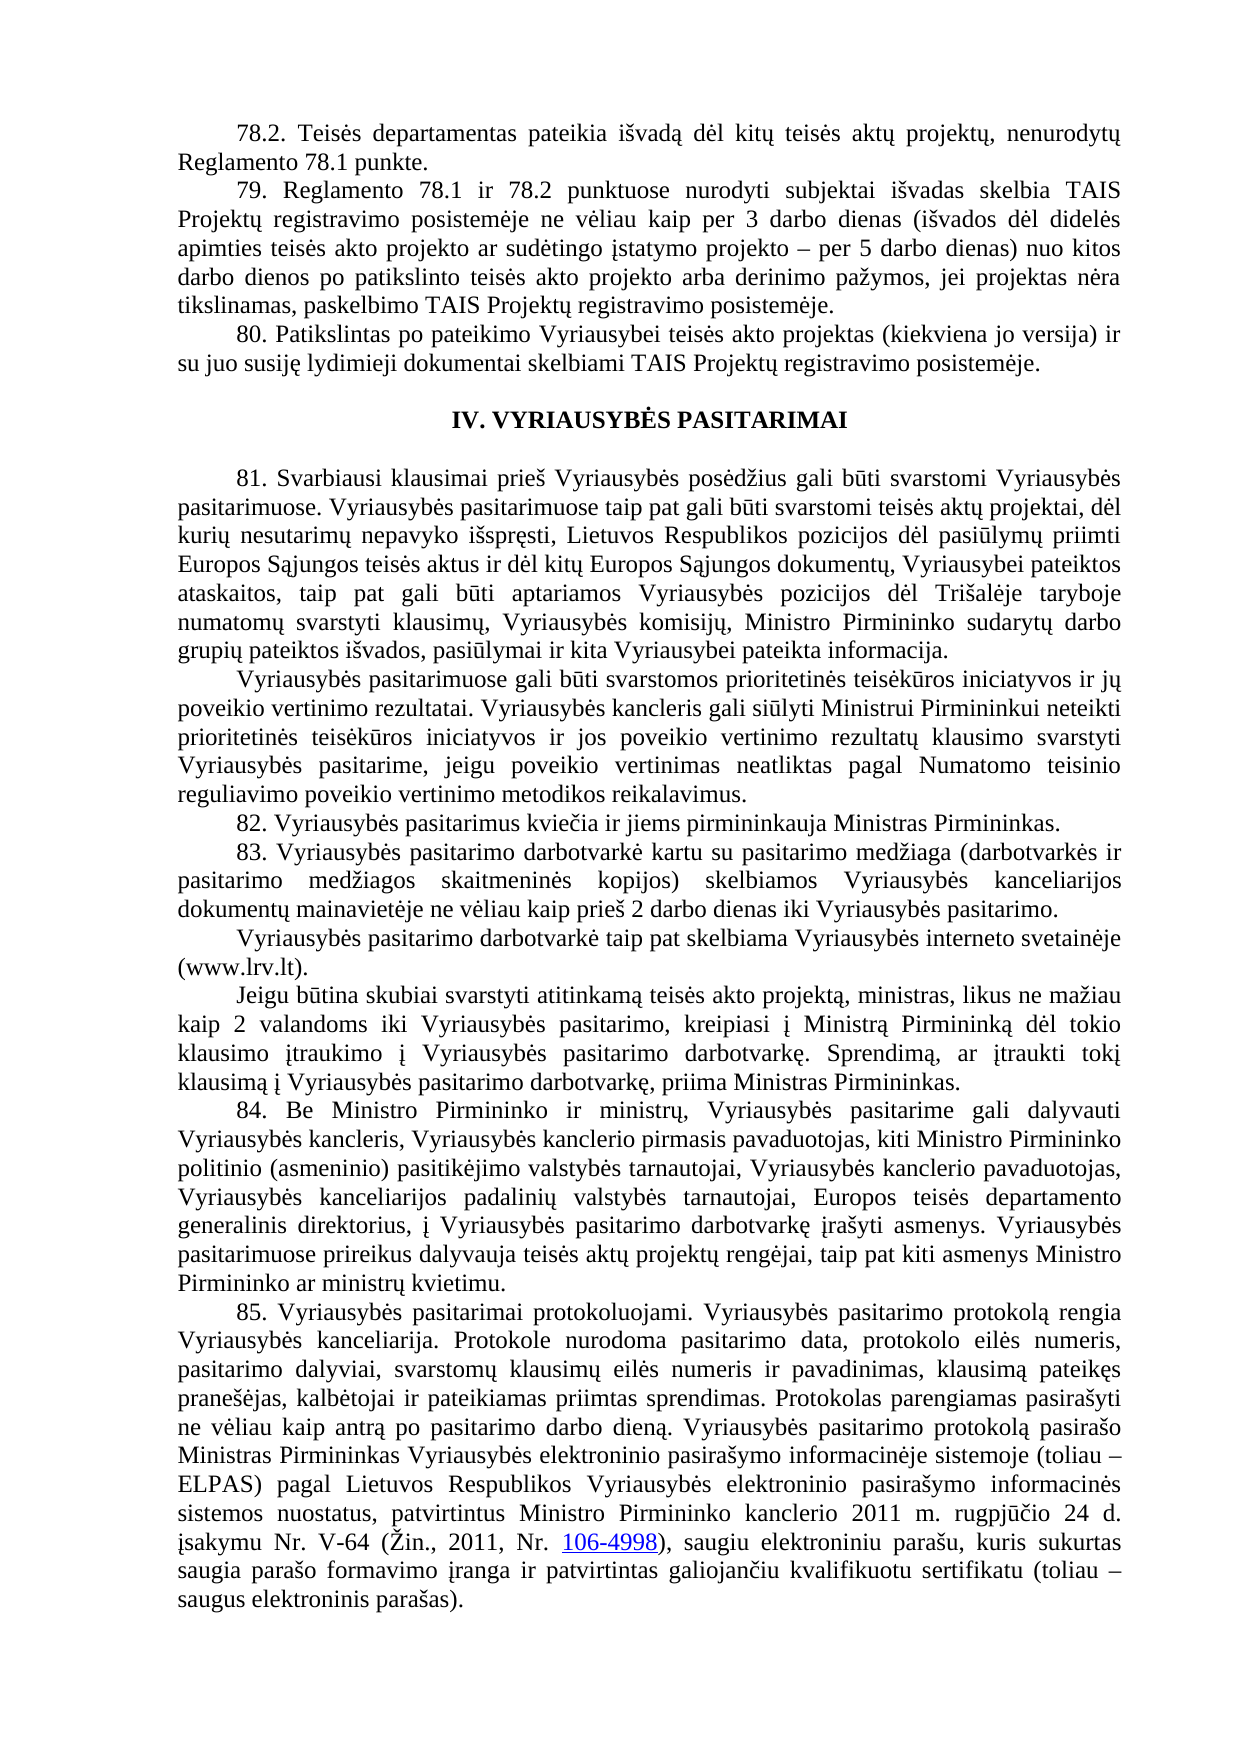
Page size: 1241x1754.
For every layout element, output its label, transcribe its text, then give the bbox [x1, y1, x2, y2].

text 81. Svarbiausi klausimai prieš Vyriausybės posėdžius gali būti svarstomi Vyriausybės pasitarimuose. Vyriausybės pasitarimuose taip pat gali būti svarstomi teisės aktų projektai, dėl kurių nesutarimų nepavyko išspręsti, Lietuvos Respublikos pozicijos dėl pasiūlymų priimti Europos Sąjungos teisės aktus ir dėl kitų Europos Sąjungos dokumentų, Vyriausybei pateiktos ataskaitos, taip pat gali būti aptariamos Vyriausybės pozicijos dėl Trišalėje taryboje numatomų svarstyti klausimų, Vyriausybės komisijų, Ministro Pirmininko sudarytų darbo grupių pateiktos išvados, pasiūlymai ir kita Vyriausybei pateikta informacija. [177, 463, 1122, 664]
text Jeigu būtina skubiai svarstyti atitinkamą teisės akto projektą, ministras, likus ne mažiau kaip 2 valandoms iki Vyriausybės pasitarimo, kreipiasi į Ministrą Pirmininką dėl tokio klausimo įtraukimo į Vyriausybės pasitarimo darbotvarkę. Sprendimą, ar įtraukti tokį klausimą į Vyriausybės pasitarimo darbotvarkę, priima Ministras Pirmininkas. [177, 981, 1122, 1096]
text Vyriausybės pasitarimo darbotvarkė taip pat skelbiama Vyriausybės interneto svetainėje (www.lrv.lt). [177, 923, 1122, 981]
text 85. Vyriausybės pasitarimai protokoluojami. Vyriausybės pasitarimo protokolą rengia Vyriausybės kanceliarija. Protokole nurodoma pasitarimo data, protokolo eilės numeris, pasitarimo dalyviai, svarstomų klausimų eilės numeris ir pavadinimas, klausimą pateikęs pranešėjas, kalbėtojai ir pateikiamas priimtas sprendimas. Protokolas parengiamas pasirašyti ne vėliau kaip antrą po pasitarimo darbo dieną. Vyriausybės pasitarimo protokolą pasirašo Ministras Pirmininkas Vyriausybės elektroninio pasirašymo informacinėje sistemoje (toliau – ELPAS) pagal Lietuvos Respublikos Vyriausybės elektroninio pasirašymo informacinės sistemos nuostatus, patvirtintus Ministro Pirmininko kanclerio 2011 m. rugpjūčio 24 d. įsakymu Nr. V-64 (Žin., 2011, Nr. 106-4998), saugiu elektroniniu parašu, kuris sukurtas saugia parašo formavimo įranga ir patvirtintas galiojančiu kvalifikuotu sertifikatu (toliau – saugus elektroninis parašas). [177, 1297, 1122, 1613]
text 80. Patikslintas po pateikimo Vyriausybei teisės akto projektas (kiekviena jo versija) ir su juo susiję lydimieji dokumentai skelbiami TAIS Projektų registravimo posistemėje. [177, 319, 1122, 377]
text 83. Vyriausybės pasitarimo darbotvarkė kartu su pasitarimo medžiaga (darbotvarkės ir pasitarimo medžiagos skaitmeninės kopijos) skelbiamos Vyriausybės kanceliarijos dokumentų mainavietėje ne vėliau kaip prieš 2 darbo dienas iki Vyriausybės pasitarimo. [177, 837, 1122, 923]
text 78.2. Teisės departamentas pateikia išvadą dėl kitų teisės aktų projektų, nenurodytų Reglamento 78.1 punkte. [177, 118, 1122, 176]
text 82. Vyriausybės pasitarimus kviečia ir jiems pirmininkauja Ministras Pirmininkas. [177, 808, 1122, 837]
text 79. Reglamento 78.1 ir 78.2 punktuose nurodyti subjektai išvadas skelbia TAIS Projektų registravimo posistemėje ne vėliau kaip per 3 darbo dienas (išvados dėl didelės apimties teisės akto projekto ar sudėtingo įstatymo projekto – per 5 darbo dienas) nuo kitos darbo dienos po patikslinto teisės akto projekto arba derinimo pažymos, jei projektas nėra tikslinamas, paskelbimo TAIS Projektų registravimo posistemėje. [177, 176, 1122, 319]
text Vyriausybės pasitarimuose gali būti svarstomos prioritetinės teisėkūros iniciatyvos ir jų poveikio vertinimo rezultatai. Vyriausybės kancleris gali siūlyti Ministrui Pirmininkui neteikti prioritetinės teisėkūros iniciatyvos ir jos poveikio vertinimo rezultatų klausimo svarstyti Vyriausybės pasitarime, jeigu poveikio vertinimas neatliktas pagal Numatomo teisinio reguliavimo poveikio vertinimo metodikos reikalavimus. [177, 664, 1122, 808]
text IV. VYRIAUSYBĖS PASITARIMAI [177, 406, 1122, 434]
text 84. Be Ministro Pirmininko ir ministrų, Vyriausybės pasitarime gali dalyvauti Vyriausybės kancleris, Vyriausybės kanclerio pirmasis pavaduotojas, kiti Ministro Pirmininko politinio (asmeninio) pasitikėjimo valstybės tarnautojai, Vyriausybės kanclerio pavaduotojas, Vyriausybės kanceliarijos padalinių valstybės tarnautojai, Europos teisės departamento generalinis direktorius, į Vyriausybės pasitarimo darbotvarkę įrašyti asmenys. Vyriausybės pasitarimuose prireikus dalyvauja teisės aktų projektų rengėjai, taip pat kiti asmenys Ministro Pirmininko ar ministrų kvietimu. [177, 1096, 1122, 1297]
